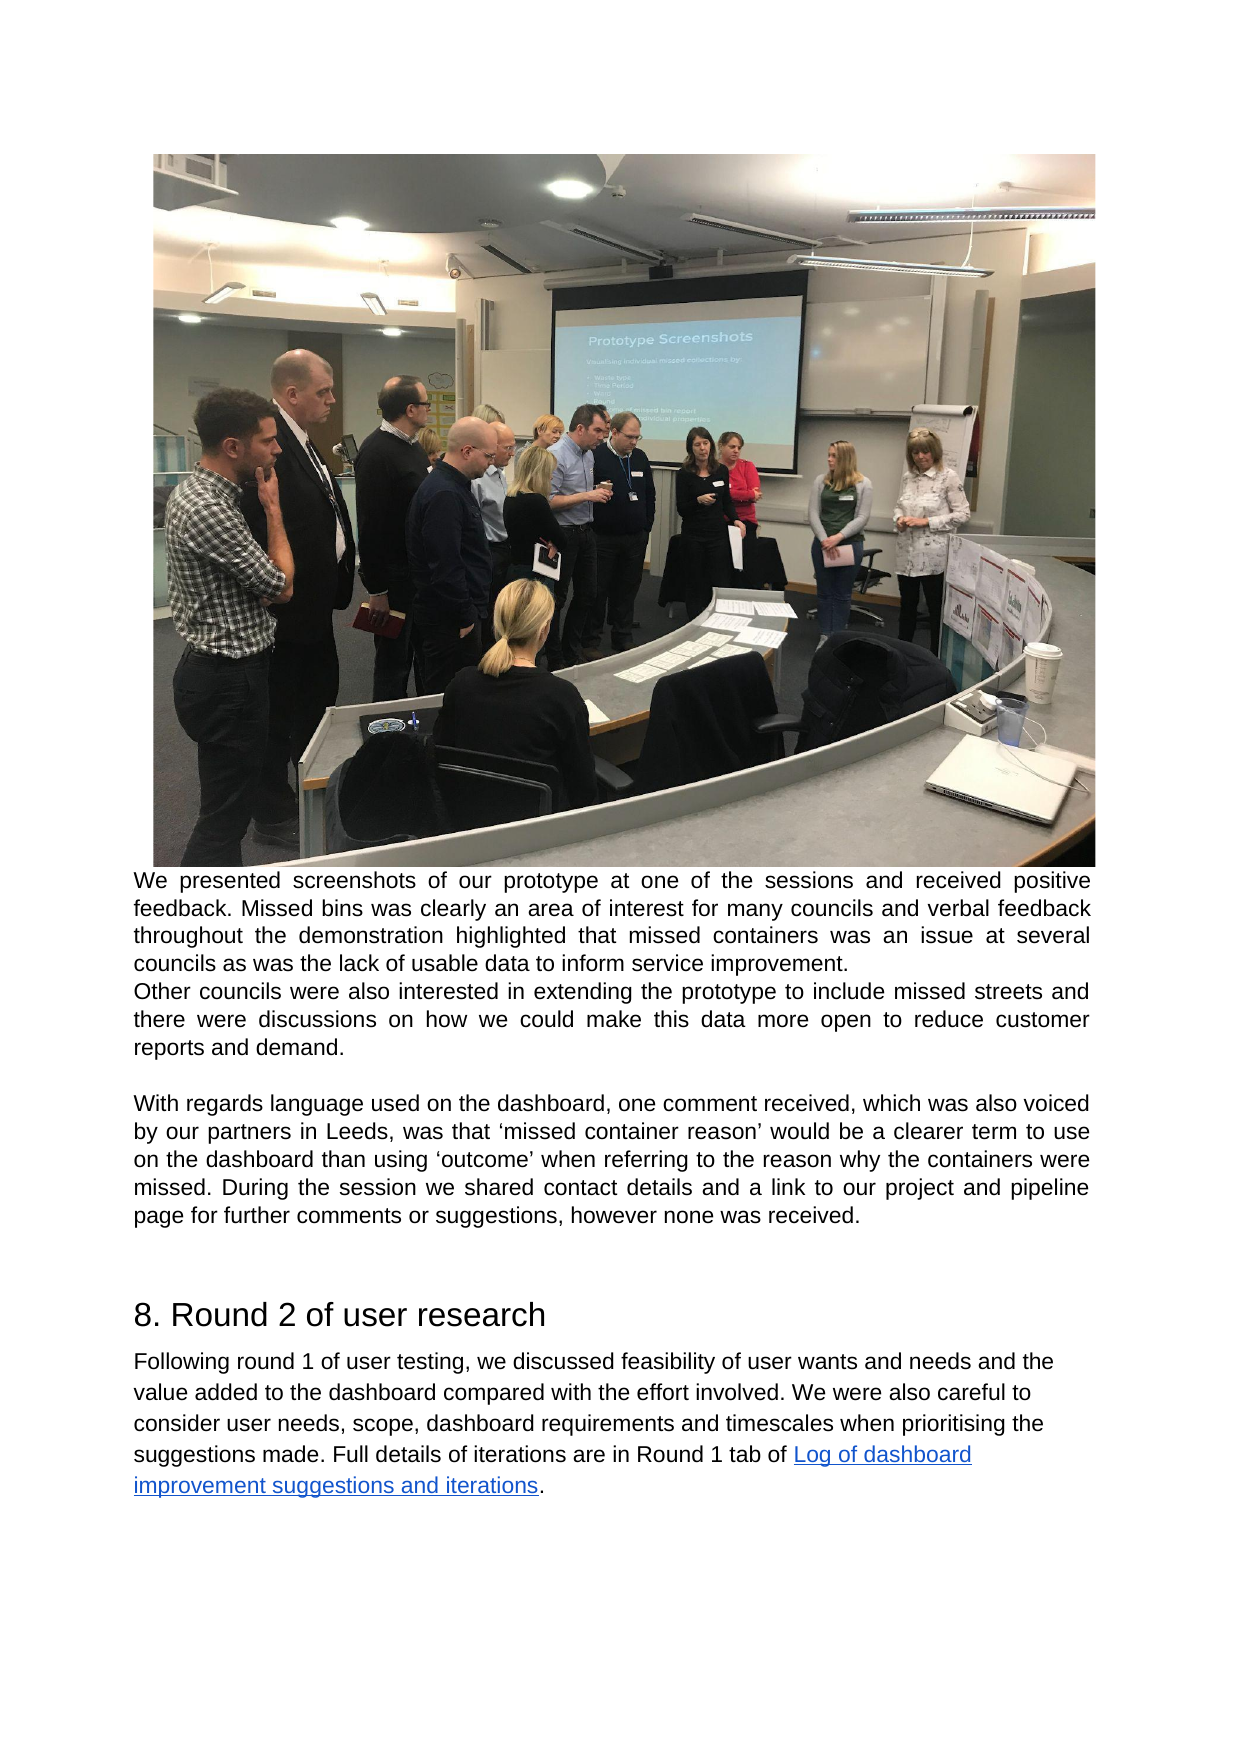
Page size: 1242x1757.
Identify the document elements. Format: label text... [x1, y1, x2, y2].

picture [153, 154, 1096, 867]
subtitle 8. Round 2 of user research [133, 1295, 1181, 1333]
text Other councils were also interested in extending the prototype to include missed streets and there were discussions on how we could make this data more open to reduce customer reports and demand. [133, 978, 1091, 1061]
text Following round 1 of user testing, we discussed feasibility of user wants and needs and the value added to the dashboard compared with the effort involved. We were also careful to consider user needs, scope, dashboard requirements and timescales when prioritising the suggestions made. Full details of iterations are in Round 1 tab of Log of dashboard improvement suggestions and iterations. [133, 1348, 1091, 1499]
text We presented screenshots of our prototype at one of the sessions and received positive feedback. Missed bins was clearly an area of interest for many councils and verbal feedback throughout the demonstration highlighted that missed containers was an issue at several councils as was the lack of usable data to inform service improvement. [133, 867, 1092, 977]
text With regards language used on the dashboard, one comment received, which was also voiced by our partners in Leeds, was that ‘missed container reason’ would be a clearer term to use on the dashboard than using ‘outcome’ when referring to the reason why the containers were missed. During the session we shared contact details and a link to our project and pipeline page for further comments or suggestions, however none was received. [133, 1090, 1091, 1228]
